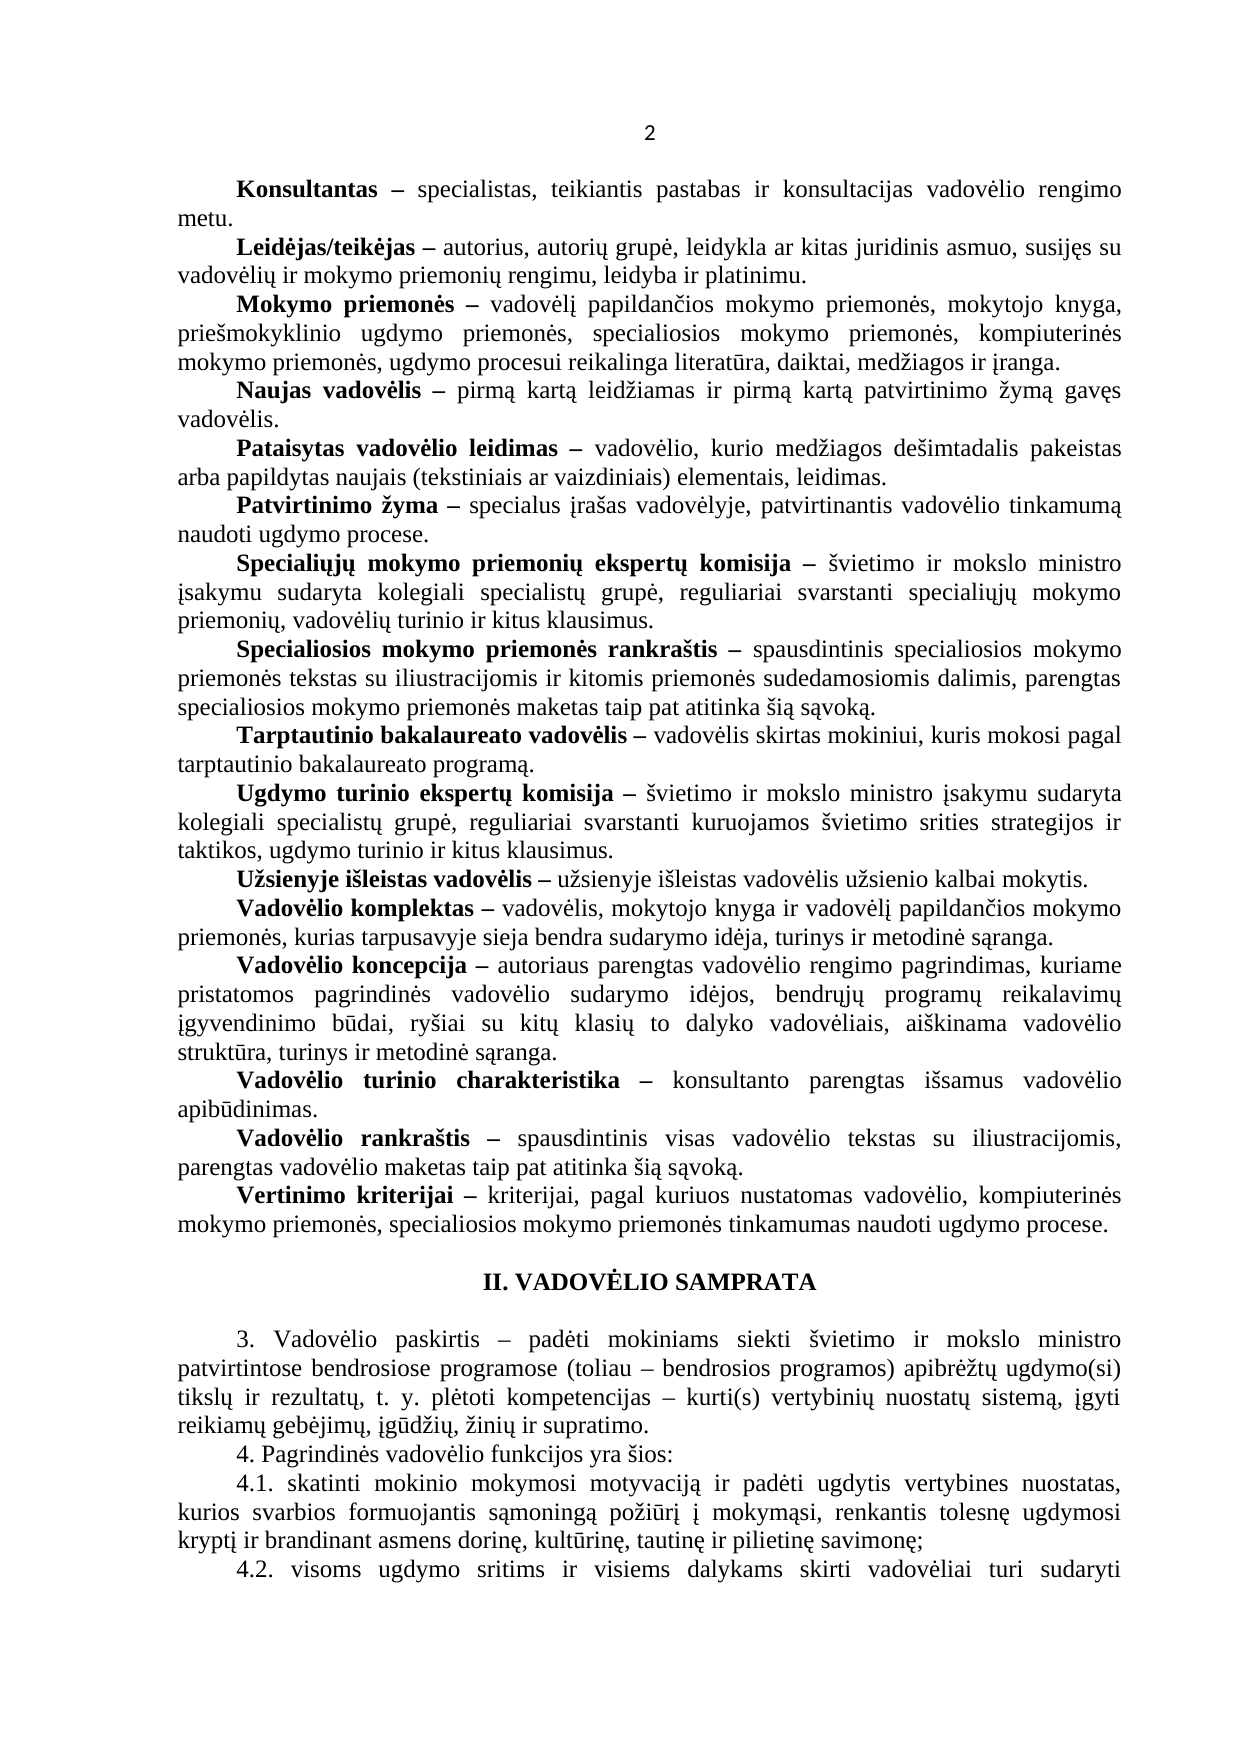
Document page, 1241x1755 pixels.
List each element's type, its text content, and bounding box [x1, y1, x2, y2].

text Specialiųjų mokymo priemonių ekspertų komisija – švietimo ir mokslo ministro įsakymu sudaryta kolegiali specialistų grupė, reguliariai svarstanti specialiųjų mokymo priemonių, vadovėlių turinio ir kitus klausimus. [177, 548, 1122, 634]
text Tarptautinio bakalaureato vadovėlis – vadovėlis skirtas mokiniui, kuris mokosi pagal tarptautinio bakalaureato programą. [177, 720, 1122, 778]
text Vadovėlio koncepcija – autoriaus parengtas vadovėlio rengimo pagrindimas, kuriame pristatomos pagrindinės vadovėlio sudarymo idėjos, bendrųjų programų reikalavimų įgyvendinimo būdai, ryšiai su kitų klasių to dalyko vadovėliais, aiškinama vadovėlio struktūra, turinys ir metodinė sąranga. [177, 950, 1122, 1065]
text II. VADOVĖLIO SAMPRATA [177, 1267, 1122, 1295]
text Vertinimo kriterijai – kriterijai, pagal kuriuos nustatomas vadovėlio, kompiuterinės mokymo priemonės, specialiosios mokymo priemonės tinkamumas naudoti ugdymo procese. [177, 1180, 1122, 1238]
text Konsultantas – specialistas, teikiantis pastabas ir konsultacijas vadovėlio rengimo metu. [177, 174, 1122, 232]
text Leidėjas/teikėjas – autorius, autorių grupė, leidykla ar kitas juridinis asmuo, susijęs su vadovėlių ir mokymo priemonių rengimu, leidyba ir platinimu. [177, 232, 1122, 289]
text Patvirtinimo žyma – specialus įrašas vadovėlyje, patvirtinantis vadovėlio tinkamumą naudoti ugdymo procese. [177, 490, 1122, 548]
text Mokymo priemonės – vadovėlį papildančios mokymo priemonės, mokytojo knyga, priešmokyklinio ugdymo priemonės, specialiosios mokymo priemonės, kompiuterinės mokymo priemonės, ugdymo procesui reikalinga literatūra, daiktai, medžiagos ir įranga. [177, 289, 1122, 375]
text Specialiosios mokymo priemonės rankraštis – spausdintinis specialiosios mokymo priemonės tekstas su iliustracijomis ir kitomis priemonės sudedamosiomis dalimis, parengtas specialiosios mokymo priemonės maketas taip pat atitinka šią sąvoką. [177, 634, 1122, 720]
text Vadovėlio komplektas – vadovėlis, mokytojo knyga ir vadovėlį papildančios mokymo priemonės, kurias tarpusavyje sieja bendra sudarymo idėja, turinys ir metodinė sąranga. [177, 893, 1122, 950]
text 3. Vadovėlio paskirtis – padėti mokiniams siekti švietimo ir mokslo ministro patvirtintose bendrosiose programose (toliau – bendrosios programos) apibrėžtų ugdymo(si) tikslų ir rezultatų, t. y. plėtoti kompetencijas – kurti(s) vertybinių nuostatų sistemą, įgyti reikiamų gebėjimų, įgūdžių, žinių ir supratimo. [177, 1324, 1122, 1439]
text 4.1. skatinti mokinio mokymosi motyvaciją ir padėti ugdytis vertybines nuostatas, kurios svarbios formuojantis sąmoningą požiūrį į mokymąsi, renkantis tolesnę ugdymosi kryptį ir brandinant asmens dorinę, kultūrinę, tautinę ir pilietinę savimonę; [177, 1468, 1122, 1554]
text 4. Pagrindinės vadovėlio funkcijos yra šios: [177, 1439, 1122, 1468]
text Vadovėlio rankraštis – spausdintinis visas vadovėlio tekstas su iliustracijomis, parengtas vadovėlio maketas taip pat atitinka šią sąvoką. [177, 1123, 1122, 1180]
text Pataisytas vadovėlio leidimas – vadovėlio, kurio medžiagos dešimtadalis pakeistas arba papildytas naujais (tekstiniais ar vaizdiniais) elementais, leidimas. [177, 433, 1122, 490]
text Vadovėlio turinio charakteristika – konsultanto parengtas išsamus vadovėlio apibūdinimas. [177, 1065, 1122, 1123]
text Naujas vadovėlis – pirmą kartą leidžiamas ir pirmą kartą patvirtinimo žymą gavęs vadovėlis. [177, 375, 1122, 433]
text Užsienyje išleistas vadovėlis – užsienyje išleistas vadovėlis užsienio kalbai mokytis. [177, 864, 1122, 893]
text Ugdymo turinio ekspertų komisija – švietimo ir mokslo ministro įsakymu sudaryta kolegiali specialistų grupė, reguliariai svarstanti kuruojamos švietimo srities strategijos ir taktikos, ugdymo turinio ir kitus klausimus. [177, 778, 1122, 864]
text 4.2. visoms ugdymo sritims ir visiems dalykams skirti vadovėliai turi sudaryti [177, 1554, 1122, 1583]
